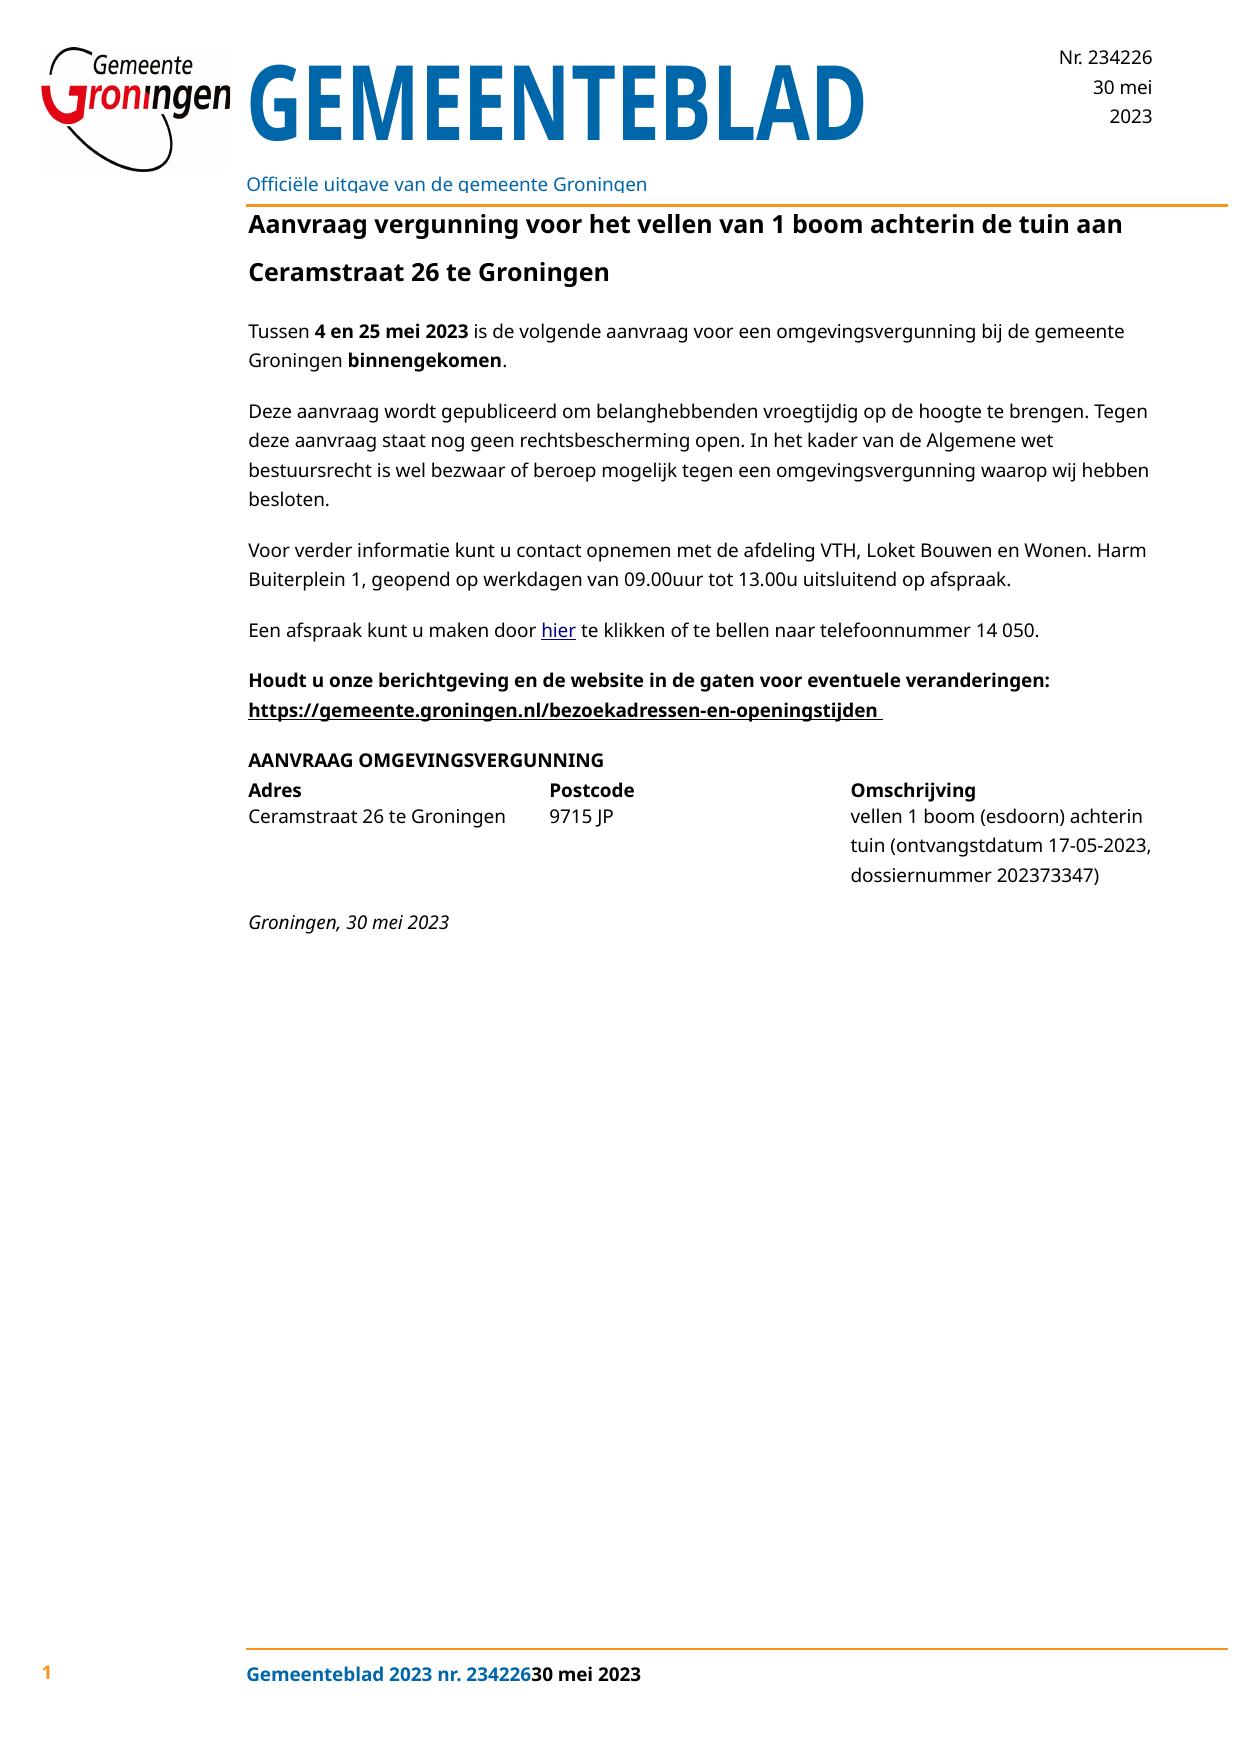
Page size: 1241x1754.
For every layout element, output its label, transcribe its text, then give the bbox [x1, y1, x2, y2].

text Een afspraak kunt u maken door hier te klikken of te bellen naar telefoonnummer 14 050. [248, 617, 1152, 643]
text Voor verder informatie kunt u contact opnemen met de afdeling VTH, Loket Bouwen en Wonen. Harm Buiterplein 1, geopend op werkdagen van 09.00uur tot 13.00u uitsluitend op afspraak. [248, 537, 1152, 592]
text AANVRAAG OMGEVINGSVERGUNNING [248, 747, 1152, 773]
table_cell 9715 JP [549, 803, 850, 888]
text Tussen 4 en 25 mei 2023 is de volgende aanvraag voor een omgevingsvergunning bij de gemeente Groningen binnengekomen. [248, 318, 1152, 373]
table_cell vellen 1 boom (esdoorn) achterin tuin (ontvangstdatum 17-05-2023, dossiernummer 202373347) [850, 803, 1152, 888]
text Groningen, 30 mei 2023 [248, 909, 1152, 935]
table_cell Ceramstraat 26 te Groningen [248, 803, 549, 888]
text Aanvraag vergunning voor het vellen van 1 boom achterin de tuin aan Ceramstraat 26 te Groningen [248, 207, 1152, 288]
table_header Postcode [549, 777, 850, 803]
picture [41, 47, 231, 172]
text Deze aanvraag wordt gepubliceerd om belanghebbenden vroegtijdig op de hoogte te brengen. Tegen deze aanvraag staat nog geen rechtsbescherming open. In het kader van de Algemene wet bestuursrecht is wel bezwaar of beroep mogelijk tegen een omgevingsvergunning waarop wij hebben besloten. [248, 398, 1152, 512]
table_header Adres [248, 777, 549, 803]
text Houdt u onze berichtgeving en de website in de gaten voor eventuele veranderingen: https://gemeente.groningen.nl/bezoekadressen-en-openingstijden [248, 667, 1152, 723]
table_header Omschrijving [850, 777, 1152, 803]
